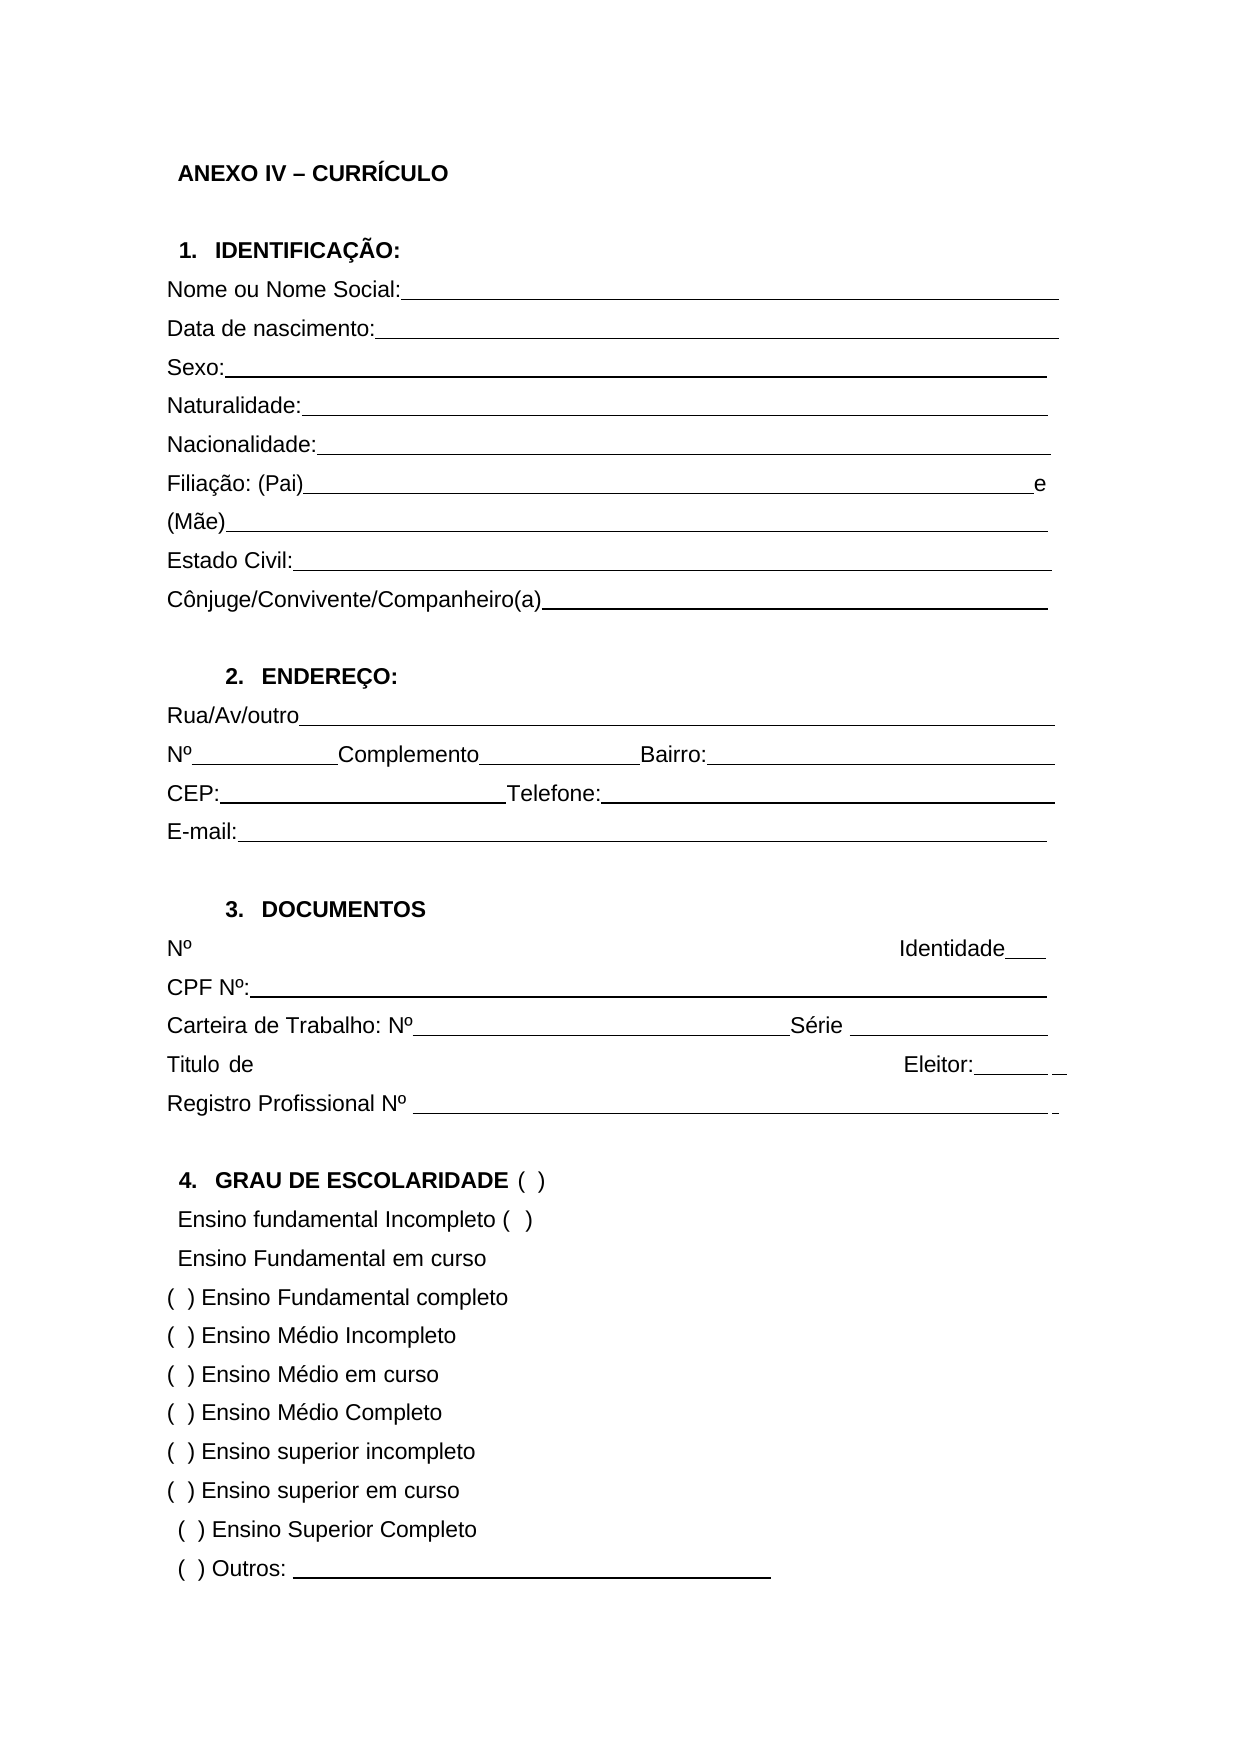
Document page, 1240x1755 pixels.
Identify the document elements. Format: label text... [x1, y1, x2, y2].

list ENDEREÇO: [251, 663, 1081, 690]
text ( ) Ensino superior incompleto ( ) Ensino superior em curso [167, 1438, 491, 1503]
list GRAU DE ESCOLARIDADE ( ) Ensino fundamental Incompleto ( ) Ensino Fundamental em curso [167, 1167, 546, 1271]
text Carteira de Trabalho: Nº Série Titulo de Eleitor: Registro Profissional Nº [167, 1012, 1069, 1116]
text ( ) Ensino Médio em curso ( ) Ensino Médio Completo [167, 1361, 455, 1426]
text ( ) Ensino Superior Completo [177, 1516, 1081, 1542]
list IDENTIFICAÇÃO: [167, 237, 1081, 263]
text ( ) Ensino Fundamental completo ( ) Ensino Médio Incompleto [167, 1283, 524, 1348]
text Nome ou Nome Social: Data de nascimento: Sexo: Naturalidade: Nacionalidade: Filiação: (Pai) e (Mãe) Estado Civil: Cônjuge/Convivente/Companheiro(a) [167, 276, 1069, 612]
subtitle ANEXO IV – CURRÍCULO [177, 159, 1081, 186]
list DOCUMENTOS [251, 896, 1081, 922]
text ( ) Outros: [177, 1554, 1081, 1581]
text Nº Identidade CPF Nº: [167, 935, 1061, 1000]
text Rua/Av/outro Nº Complemento Bairro: CEP: Telefone: E-mail: [167, 702, 1069, 844]
